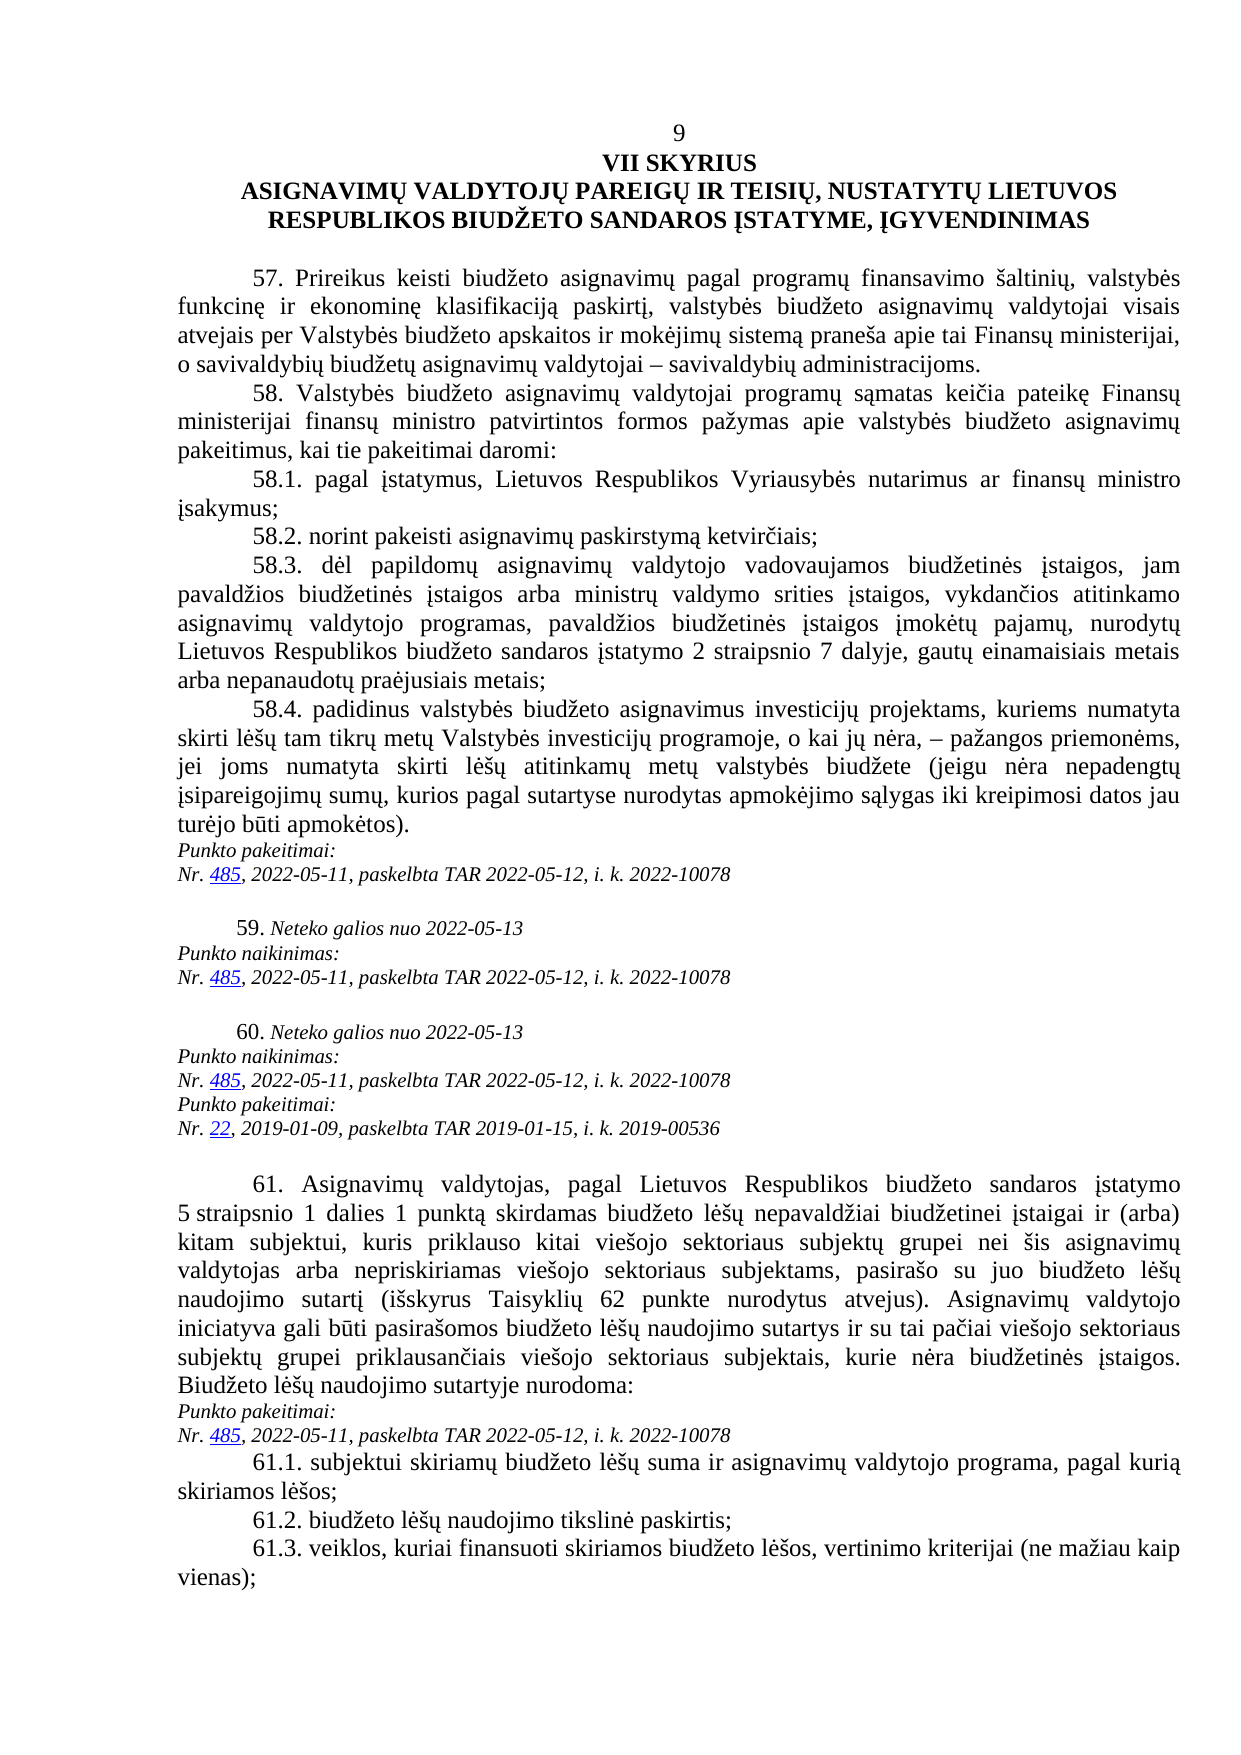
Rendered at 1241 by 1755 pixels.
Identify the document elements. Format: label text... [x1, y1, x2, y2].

text Nr. 22, 2019-01-09, paskelbta TAR 2019-01-15, i. k. 2019-00536 [177, 1116, 1181, 1140]
text 57. Prireikus keisti biudžeto asignavimų pagal programų finansavimo šaltinių, valstybės funkcinę ir ekonominę klasifikaciją paskirtį, valstybės biudžeto asignavimų valdytojai visais atvejais per Valstybės biudžeto apskaitos ir mokėjimų sistemą praneša apie tai Finansų ministerijai, o savivaldybių biudžetų asignavimų valdytojai – savivaldybių administracijoms. [177, 263, 1181, 378]
text Nr. 485, 2022-05-11, paskelbta TAR 2022-05-12, i. k. 2022-10078 [177, 1423, 1181, 1447]
text Nr. 485, 2022-05-11, paskelbta TAR 2022-05-12, i. k. 2022-10078 [177, 1068, 1181, 1092]
text 58.4. padidinus valstybės biudžeto asignavimus investicijų projektams, kuriems numatyta skirti lėšų tam tikrų metų Valstybės investicijų programoje, o kai jų nėra, ‒ pažangos priemonėms, jei joms numatyta skirti lėšų atitinkamų metų valstybės biudžete (jeigu nėra nepadengtų įsipareigojimų sumų, kurios pagal sutartyse nurodytas apmokėjimo sąlygas iki kreipimosi datos jau turėjo būti apmokėtos). [177, 694, 1181, 838]
text Punkto naikinimas: [177, 1044, 1181, 1068]
text 58.2. norint pakeisti asignavimų paskirstymą ketvirčiais; [177, 521, 1181, 550]
text 58. Valstybės biudžeto asignavimų valdytojai programų sąmatas keičia pateikę Finansų ministerijai finansų ministro patvirtintos formos pažymas apie valstybės biudžeto asignavimų pakeitimus, kai tie pakeitimai daromi: [177, 378, 1181, 464]
text 61. Asignavimų valdytojas, pagal Lietuvos Respublikos biudžeto sandaros įstatymo 5 straipsnio 1 dalies 1 punktą skirdamas biudžeto lėšų nepavaldžiai biudžetinei įstaigai ir (arba) kitam subjektui, kuris priklauso kitai viešojo sektoriaus subjektų grupei nei šis asignavimų valdytojas arba nepriskiriamas viešojo sektoriaus subjektams, pasirašo su juo biudžeto lėšų naudojimo sutartį (išskyrus Taisyklių 62 punkte nurodytus atvejus). Asignavimų valdytojo iniciatyva gali būti pasirašomos biudžeto lėšų naudojimo sutartys ir su tai pačiai viešojo sektoriaus subjektų grupei priklausančiais viešojo sektoriaus subjektais, kurie nėra biudžetinės įstaigos. Biudžeto lėšų naudojimo sutartyje nurodoma: [177, 1169, 1181, 1399]
text 61.3. veiklos, kuriai finansuoti skiriamos biudžeto lėšos, vertinimo kriterijai (ne mažiau kaip vienas); [177, 1533, 1181, 1591]
text Punkto pakeitimai: [177, 1092, 1181, 1116]
text 58.1. pagal įstatymus, Lietuvos Respublikos Vyriausybės nutarimus ar finansų ministro įsakymus; [177, 464, 1181, 521]
text Nr. 485, 2022-05-11, paskelbta TAR 2022-05-12, i. k. 2022-10078 [177, 965, 1181, 989]
text 60. Neteko galios nuo 2022-05-13 [177, 1018, 1181, 1044]
text Punkto naikinimas: [177, 941, 1181, 965]
text ASIGNAVIMŲ VALDYTOJŲ PAREIGŲ IR TEISIŲ, NUSTATYTŲ LIETUVOS RESPUBLIKOS BIUDŽETO SANDAROS ĮSTATYME, ĮGYVENDINIMAS [177, 176, 1181, 234]
text VII SKYRIUS [177, 148, 1181, 176]
text Nr. 485, 2022-05-11, paskelbta TAR 2022-05-12, i. k. 2022-10078 [177, 862, 1181, 886]
text 61.2. biudžeto lėšų naudojimo tikslinė paskirtis; [177, 1505, 1181, 1533]
text 61.1. subjektui skiriamų biudžeto lėšų suma ir asignavimų valdytojo programa, pagal kurią skiriamos lėšos; [177, 1447, 1181, 1505]
text 59. Neteko galios nuo 2022-05-13 [177, 914, 1181, 941]
text Punkto pakeitimai: [177, 838, 1181, 862]
text Punkto pakeitimai: [177, 1399, 1181, 1423]
text 58.3. dėl papildomų asignavimų valdytojo vadovaujamos biudžetinės įstaigos, jam pavaldžios biudžetinės įstaigos arba ministrų valdymo srities įstaigos, vykdančios atitinkamo asignavimų valdytojo programas, pavaldžios biudžetinės įstaigos įmokėtų pajamų, nurodytų Lietuvos Respublikos biudžeto sandaros įstatymo 2 straipsnio 7 dalyje, gautų einamaisiais metais arba nepanaudotų praėjusiais metais; [177, 550, 1181, 694]
